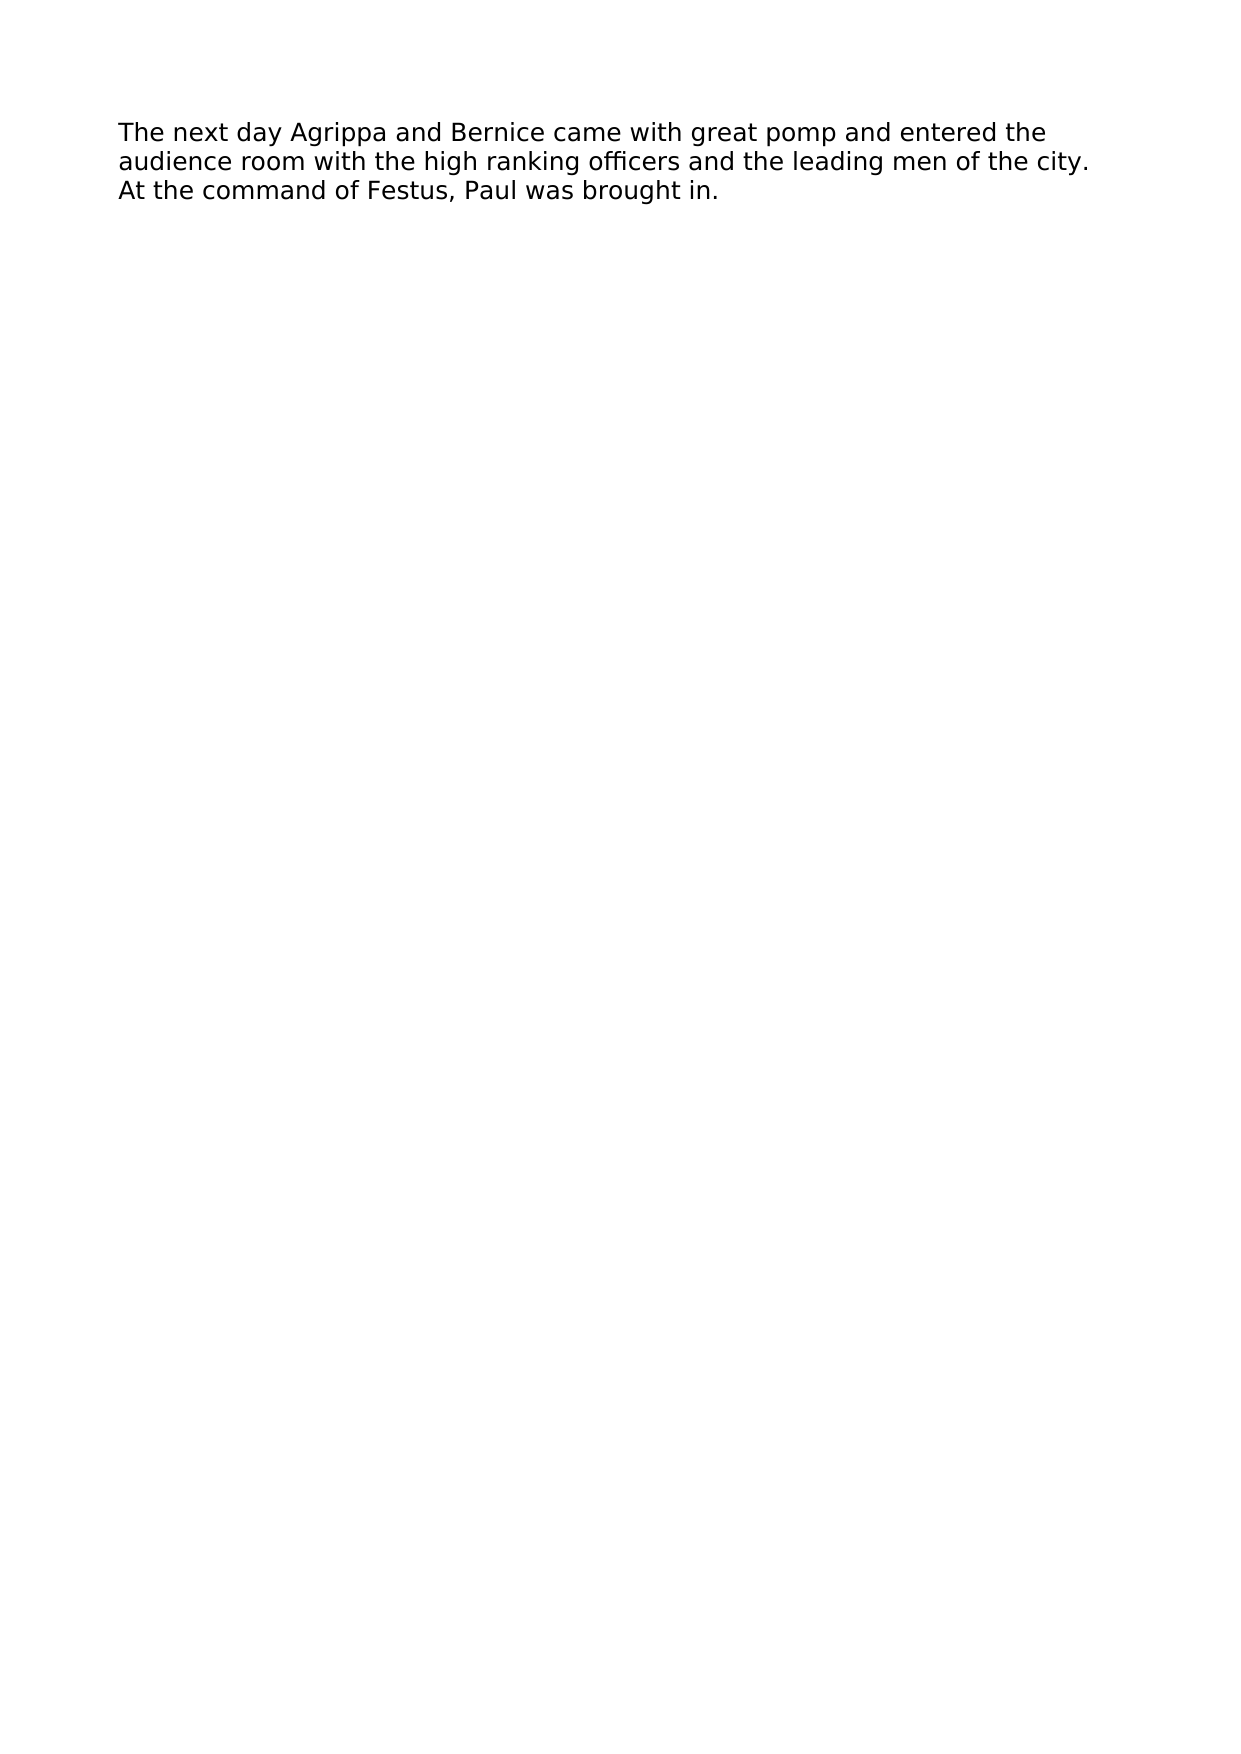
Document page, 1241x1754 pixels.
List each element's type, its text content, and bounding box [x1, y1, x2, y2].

text The next day Agrippa and Bernice came with great pomp and entered the audience room with the high ranking officers and the leading men of the city. At the command of Festus, Paul was brought in. [118, 118, 1122, 206]
